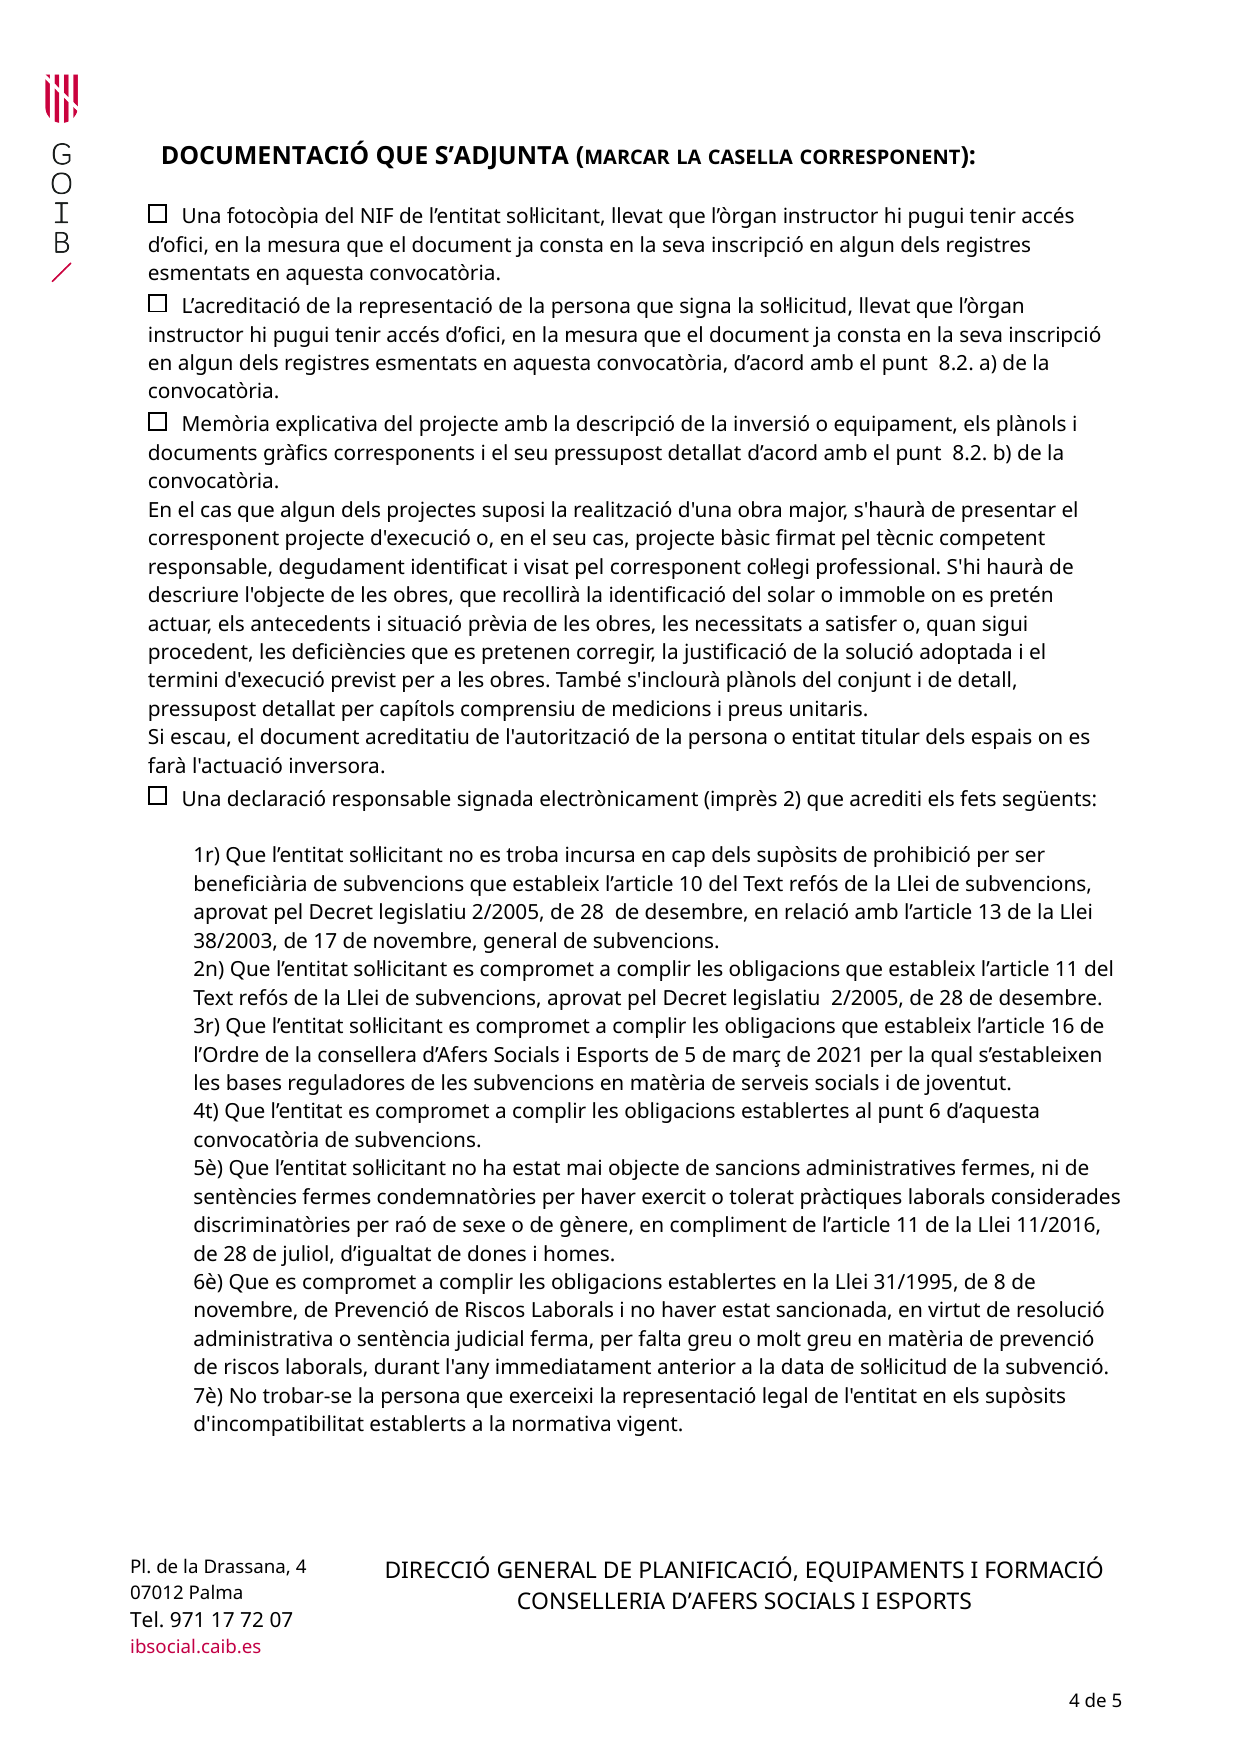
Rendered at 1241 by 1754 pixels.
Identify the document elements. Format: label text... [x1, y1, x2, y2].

text DOCUMENTACIÓ QUE S’ADJUNTA (marcar la casella corresponent): [118, 137, 1167, 172]
list L’acreditació de la representació de la persona que signa la sol·licitud, llevat que l’òrgan instructor hi pugui tenir accés d’ofici, en la mesura que el document ja consta en la seva inscripció en algun dels registres esmentats en aquesta convocatòria, d’acord amb el punt 8.2. a) de la convocatòria. [148, 287, 1122, 405]
list 7è) No trobar-se la persona que exerceixi la representació legal de l'entitat en els supòsits d'incompatibilitat establerts a la normativa vigent. [156, 1381, 1122, 1438]
list 6è) Que es compromet a complir les obligacions establertes en la Llei 31/1995, de 8 de novembre, de Prevenció de Riscos Laborals i no haver estat sancionada, en virtut de resolució administrativa o sentència judicial ferma, per falta greu o molt greu en matèria de prevenció de riscos laborals, durant l'any immediatament anterior a la data de sol·licitud de la subvenció. [156, 1267, 1122, 1381]
list 3r) Que l’entitat sol·licitant es compromet a complir les obligacions que estableix l’article 16 de l’Ordre de la consellera d’Afers Socials i Esports de 5 de març de 2021 per la qual s’estableixen les bases reguladores de les subvencions en matèria de serveis socials i de joventut. [156, 1011, 1122, 1097]
list Memòria explicativa del projecte amb la descripció de la inversió o equipament, els plànols i documents gràfics corresponents i el seu pressupost detallat d’acord amb el punt 8.2. b) de la convocatòria. [148, 405, 1122, 495]
list 5è) Que l’entitat sol·licitant no ha estat mai objecte de sancions administratives fermes, ni de sentències fermes condemnatòries per haver exercit o tolerat pràctiques laborals considerades discriminatòries per raó de sexe o de gènere, en compliment de l’article 11 de la Llei 11/2016, de 28 de juliol, d’igualtat de dones i homes. [156, 1153, 1122, 1267]
picture [17, 51, 107, 313]
list 4t) Que l’entitat es compromet a complir les obligacions establertes al punt 6 d’aquesta convocatòria de subvencions. [156, 1097, 1122, 1153]
list En el cas que algun dels projectes suposi la realització d'una obra major, s'haurà de presentar el corresponent projecte d'execució o, en el seu cas, projecte bàsic firmat pel tècnic competent responsable, degudament identificat i visat pel corresponent col·legi professional. S'hi haurà de descriure l'objecte de les obres, que recollirà la identificació del solar o immoble on es pretén actuar, els antecedents i situació prèvia de les obres, les necessitats a satisfer o, quan sigui procedent, les deficiències que es pretenen corregir, la justificació de la solució adoptada i el termini d'execució previst per a les obres. També s'inclourà plànols del conjunt i de detall, pressupost detallat per capítols comprensiu de medicions i preus unitaris. [148, 495, 1122, 722]
list Una declaració responsable signada electrònicament (imprès 2) que acrediti els fets següents: [181, 779, 1122, 812]
list Una fotocòpia del NIF de l’entitat sol·licitant, llevat que l’òrgan instructor hi pugui tenir accés d’ofici, en la mesura que el document ja consta en la seva inscripció en algun dels registres esmentats en aquesta convocatòria. [148, 197, 1122, 287]
list Si escau, el document acreditatiu de l'autorització de la persona o entitat titular dels espais on es farà l'actuació inversora. [148, 722, 1122, 779]
list 2n) Que l’entitat sol·licitant es compromet a complir les obligacions que estableix l’article 11 del Text refós de la Llei de subvencions, aprovat pel Decret legislatiu 2/2005, de 28 de desembre. [156, 954, 1122, 1011]
list 1r) Que l’entitat sol·licitant no es troba incursa en cap dels supòsits de prohibició per ser beneficiària de subvencions que estableix l’article 10 del Text refós de la Llei de subvencions, aprovat pel Decret legislatiu 2/2005, de 28 de desembre, en relació amb l’article 13 de la Llei 38/2003, de 17 de novembre, general de subvencions. [156, 841, 1122, 954]
